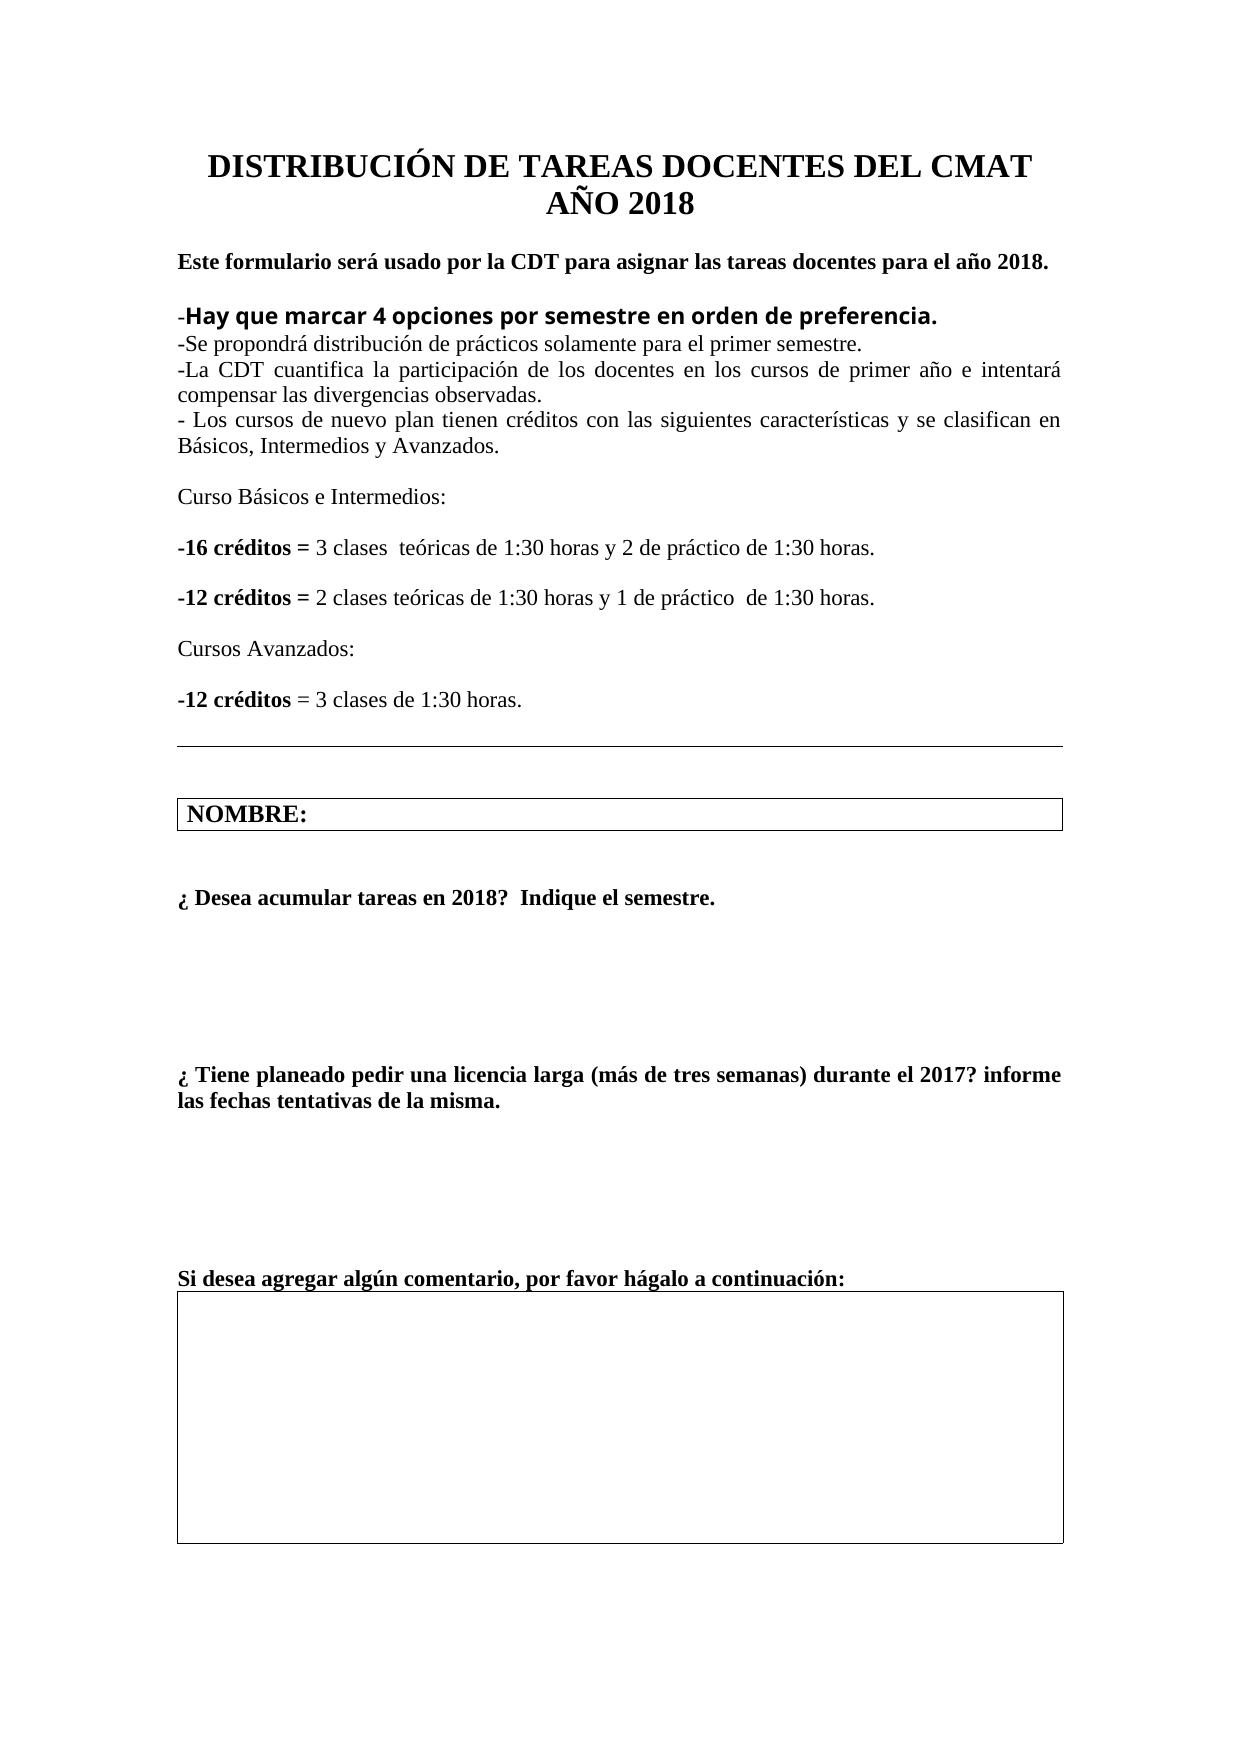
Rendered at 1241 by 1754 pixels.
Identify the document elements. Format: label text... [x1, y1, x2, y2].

text -12 créditos = 3 clases de 1:30 horas. [177, 687, 1063, 712]
list Hay que marcar 4 opciones por semestre en orden de preferencia. [177, 300, 1063, 331]
text AÑO 2018 [177, 184, 1063, 221]
table_header [178, 1292, 1063, 1543]
text Si desea agregar algún comentario, por favor hágalo a continuación: [177, 1266, 1063, 1291]
text ¿ Tiene planeado pedir una licencia larga (más de tres semanas) durante el 2017? informe las fechas tentativas de la misma. [177, 1062, 1063, 1113]
text ¿ Desea acumular tareas en 2018? Indique el semestre. [177, 884, 1063, 910]
list Se propondrá distribución de prácticos solamente para el primer semestre. [177, 331, 1063, 357]
text - Los cursos de nuevo plan tienen créditos con las siguientes características y se clasifican en Básicos, Intermedios y Avanzados. [177, 407, 1063, 458]
text Este formulario será usado por la CDT para asignar las tareas docentes para el año 2018. [177, 249, 1063, 274]
text -12 créditos = 2 clases teóricas de 1:30 horas y 1 de práctico de 1:30 horas. [177, 585, 1063, 611]
text -16 créditos = 3 clases teóricas de 1:30 horas y 2 de práctico de 1:30 horas. [177, 534, 1063, 560]
text Cursos Avanzados: [177, 636, 1063, 662]
subtitle NOMBRE: [178, 799, 1062, 830]
text Curso Básicos e Intermedios: [177, 484, 1063, 509]
text DISTRIBUCIÓN DE TAREAS DOCENTES DEL CMAT [177, 148, 1063, 184]
list La CDT cuantifica la participación de los docentes en los cursos de primer año e intentará compensar las divergencias observadas. [177, 357, 1063, 407]
